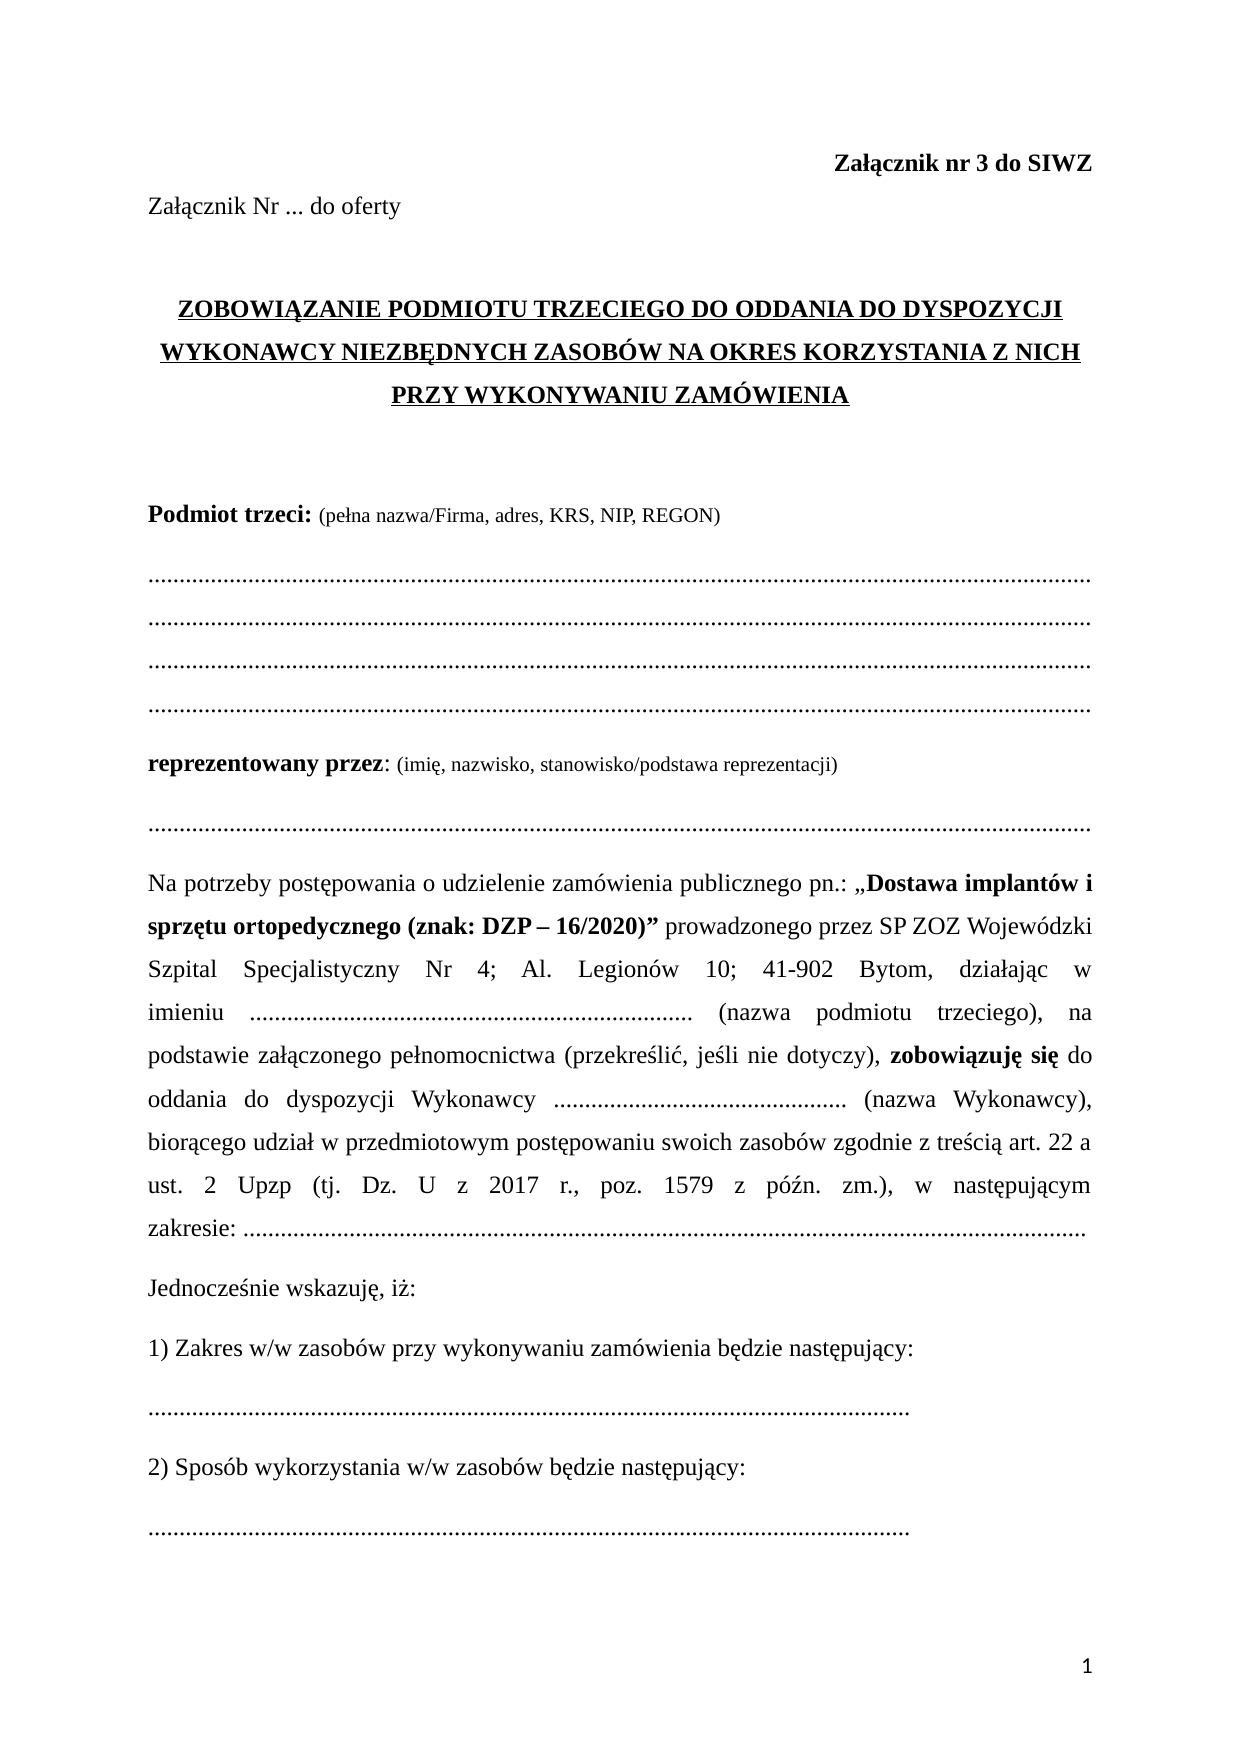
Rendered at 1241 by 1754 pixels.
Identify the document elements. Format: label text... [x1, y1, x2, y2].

text ZOBOWIĄZANIE PODMIOTU TRZECIEGO DO ODDANIA DO DYSPOZYCJI WYKONAWCY NIEZBĘDNYCH ZASOBÓW NA OKRES KORZYSTANIA Z NICH PRZY WYKONYWANIU ZAMÓWIENIA [148, 294, 1093, 409]
text ............................................................................................................................................................................................................................................................................................................................................................................................................................................................................................................................................................................................................................ [148, 559, 1093, 717]
text Na potrzeby postępowania o udzielenie zamówienia publicznego pn.: „Dostawa implantów i sprzętu ortopedycznego (znak: DZP – 16/2020)” prowadzonego przez SP ZOZ Wojewódzki Szpital Specjalistyczny Nr 4; Al. Legionów 10; 41-902 Bytom, działając w imieniu ....................................................................... (nazwa podmiotu trzeciego), na podstawie załączonego pełnomocnictwa (przekreślić, jeśli nie dotyczy), zobowiązuję się do oddania do dyspozycji Wykonawcy ............................................... (nazwa Wykonawcy), biorącego udział w przedmiotowym postępowaniu swoich zasobów zgodnie z treścią art. 22 a ust. 2 Upzp (tj. Dz. U z 2017 r., poz. 1579 z późn. zm.), w następującym zakresie: ....................................................................................................................................... [148, 868, 1093, 1242]
text Jednocześnie wskazuję, iż: [148, 1273, 1093, 1302]
text .......................................................................................................................... [148, 1512, 1093, 1541]
text Załącznik Nr ... do oferty [148, 191, 1093, 219]
text ....................................................................................................................................................... [148, 808, 1093, 837]
text .......................................................................................................................... [148, 1392, 1093, 1421]
text 2) Sposób wykorzystania w/w zasobów będzie następujący: [148, 1452, 1093, 1481]
text Podmiot trzeci: (pełna nazwa/Firma, adres, KRS, NIP, REGON) [148, 499, 1093, 528]
text 1) Zakres w/w zasobów przy wykonywaniu zamówienia będzie następujący: [148, 1333, 1093, 1361]
text Załącznik nr 3 do SIWZ [148, 148, 1093, 176]
text reprezentowany przez: (imię, nazwisko, stanowisko/podstawa reprezentacji) [148, 748, 1093, 777]
